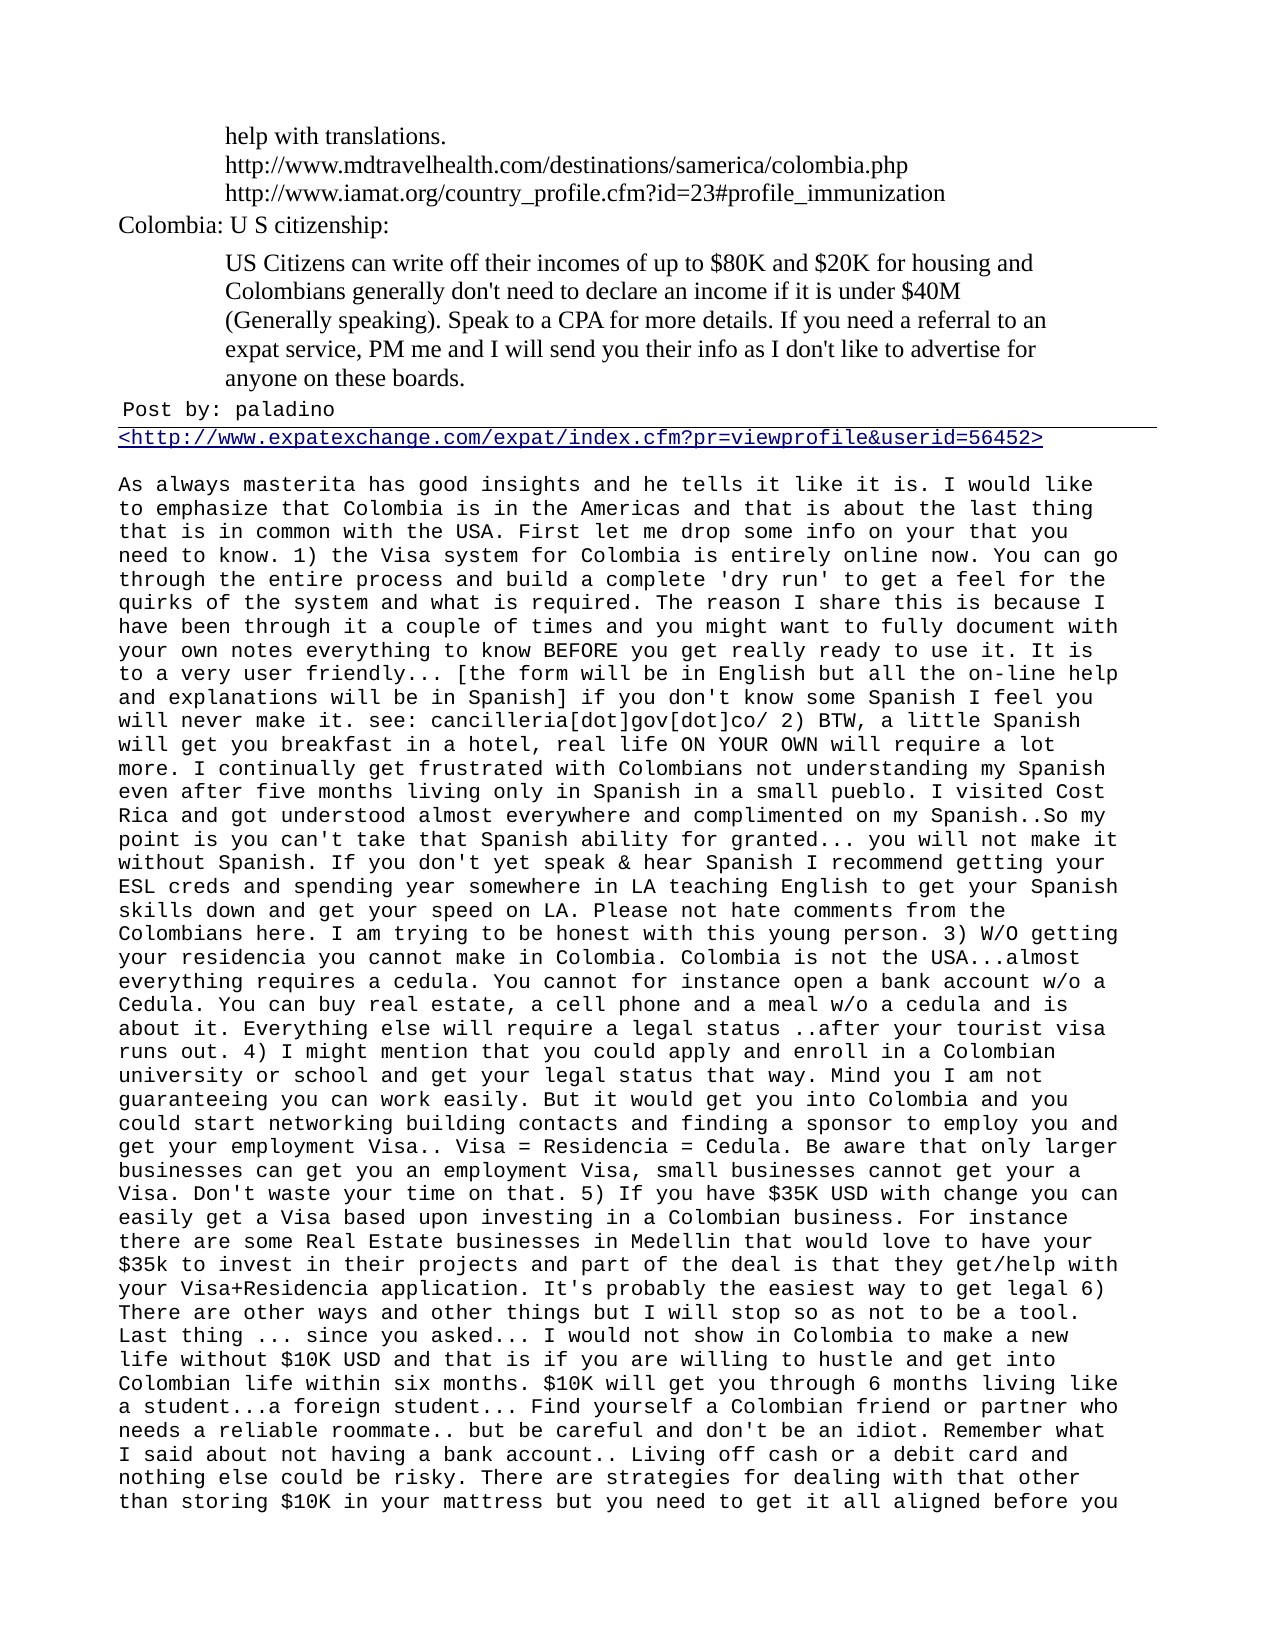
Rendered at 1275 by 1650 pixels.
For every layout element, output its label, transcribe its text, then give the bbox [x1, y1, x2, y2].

text university or school and get your legal status that way. Mind you I am not [118, 1065, 1157, 1089]
text nothing else could be risky. There are strategies for dealing with that other [118, 1467, 1157, 1491]
text ESL creds and spending year somewhere in LA teaching English to get your Spanish [118, 876, 1157, 900]
text Cedula. You can buy real estate, a cell phone and a meal w/o a cedula and is [118, 994, 1157, 1018]
text that is in common with the USA. First let me drop some info on your that you [118, 521, 1157, 545]
text <http://www.expatexchange.com/expat/index.cfm?pr=viewprofile&userid=56452> [118, 428, 1157, 450]
text needs a reliable roommate.. but be careful and don't be an idiot. Remember what [118, 1420, 1157, 1443]
text a student...a foreign student... Find yourself a Colombian friend or partner who [118, 1396, 1157, 1420]
text get your employment Visa.. Visa = Residencia = Cedula. Be aware that only larger [118, 1136, 1157, 1160]
text more. I continually get frustrated with Colombians not understanding my Spanish [118, 758, 1157, 781]
text I said about not having a bank account.. Living off cash or a debit card and [118, 1443, 1157, 1467]
text life without $10K USD and that is if you are willing to hustle and get into [118, 1349, 1157, 1373]
text $35k to invest in their projects and part of the deal is that they get/help with [118, 1254, 1157, 1278]
text even after five months living only in Spanish in a small pueblo. I visited Cost [118, 781, 1157, 805]
text your Visa+Residencia application. It's probably the easiest way to get legal 6) [118, 1278, 1157, 1302]
text Post by: paladino [118, 394, 1157, 427]
text will get you breakfast in a hotel, real life ON YOUR OWN will require a lot [118, 734, 1157, 758]
text through the entire process and build a complete 'dry run' to get a feel for the [118, 569, 1157, 592]
text runs out. 4) I might mention that you could apply and enroll in a Colombian [118, 1042, 1157, 1065]
text about it. Everything else will require a legal status ..after your tourist visa [118, 1018, 1157, 1042]
text skills down and get your speed on LA. Please not hate comments from the [118, 900, 1157, 923]
text could start networking building contacts and finding a sponsor to employ you and [118, 1112, 1157, 1136]
text without Spanish. If you don't yet speak & hear Spanish I recommend getting your [118, 852, 1157, 876]
text Colombian life within six months. $10K will get you through 6 months living like [118, 1373, 1157, 1396]
text As always masterita has good insights and he tells it like it is. I would like [118, 474, 1157, 498]
text need to know. 1) the Visa system for Colombia is entirely online now. You can go [118, 545, 1157, 569]
text have been through it a couple of times and you might want to fully document with [118, 616, 1157, 639]
text Colombians here. I am trying to be honest with this young person. 3) W/O getting [118, 923, 1157, 947]
text point is you can't take that Spanish ability for granted... you will not make it [118, 829, 1157, 852]
text businesses can get you an employment Visa, small businesses cannot get your a [118, 1160, 1157, 1183]
text and explanations will be in Spanish] if you don't know some Spanish I feel you [118, 687, 1157, 711]
text your own notes everything to know BEFORE you get really ready to use it. It is [118, 639, 1157, 663]
text there are some Real Estate businesses in Medellin that would love to have your [118, 1231, 1157, 1254]
text Rica and got understood almost everywhere and complimented on my Spanish..So my [118, 805, 1157, 829]
text guaranteeing you can work easily. But it would get you into Colombia and you [118, 1089, 1157, 1112]
text easily get a Visa based upon investing in a Colombian business. For instance [118, 1207, 1157, 1231]
text There are other ways and other things but I will stop so as not to be a tool. [118, 1302, 1157, 1325]
text to emphasize that Colombia is in the Americas and that is about the last thing [118, 498, 1157, 521]
text quirks of the system and what is required. The reason I share this is because I [118, 592, 1157, 616]
table_header help with translations. http://www.mdtravelhealth.com/destinations/samerica/colombia.php http://www.iamat.org/country_profile.cfm?id=23#profile_immunization [222, 118, 1053, 210]
text everything requires a cedula. You cannot for instance open a bank account w/o a [118, 971, 1157, 994]
text than storing $10K in your mattress but you need to get it all aligned before you [118, 1491, 1157, 1514]
text Colombia: U S citizenship: [118, 210, 1157, 239]
table_header US Citizens can write off their incomes of up to $80K and $20K for housing and Colombians generally don't need to declare an income if it is under $40M (Generally speaking). Speak to a CPA for more details. If you need a referral to an expat service, PM me and I will send you their info as I don't like to advertise for anyone on these boards. [222, 245, 1053, 394]
text Last thing ... since you asked... I would not show in Colombia to make a new [118, 1325, 1157, 1349]
text your residencia you cannot make in Colombia. Colombia is not the USA...almost [118, 947, 1157, 971]
text to a very user friendly... [the form will be in English but all the on-line help [118, 663, 1157, 687]
text will never make it. see: cancilleria[dot]gov[dot]co/ 2) BTW, a little Spanish [118, 711, 1157, 734]
text Visa. Don't waste your time on that. 5) If you have $35K USD with change you can [118, 1183, 1157, 1207]
